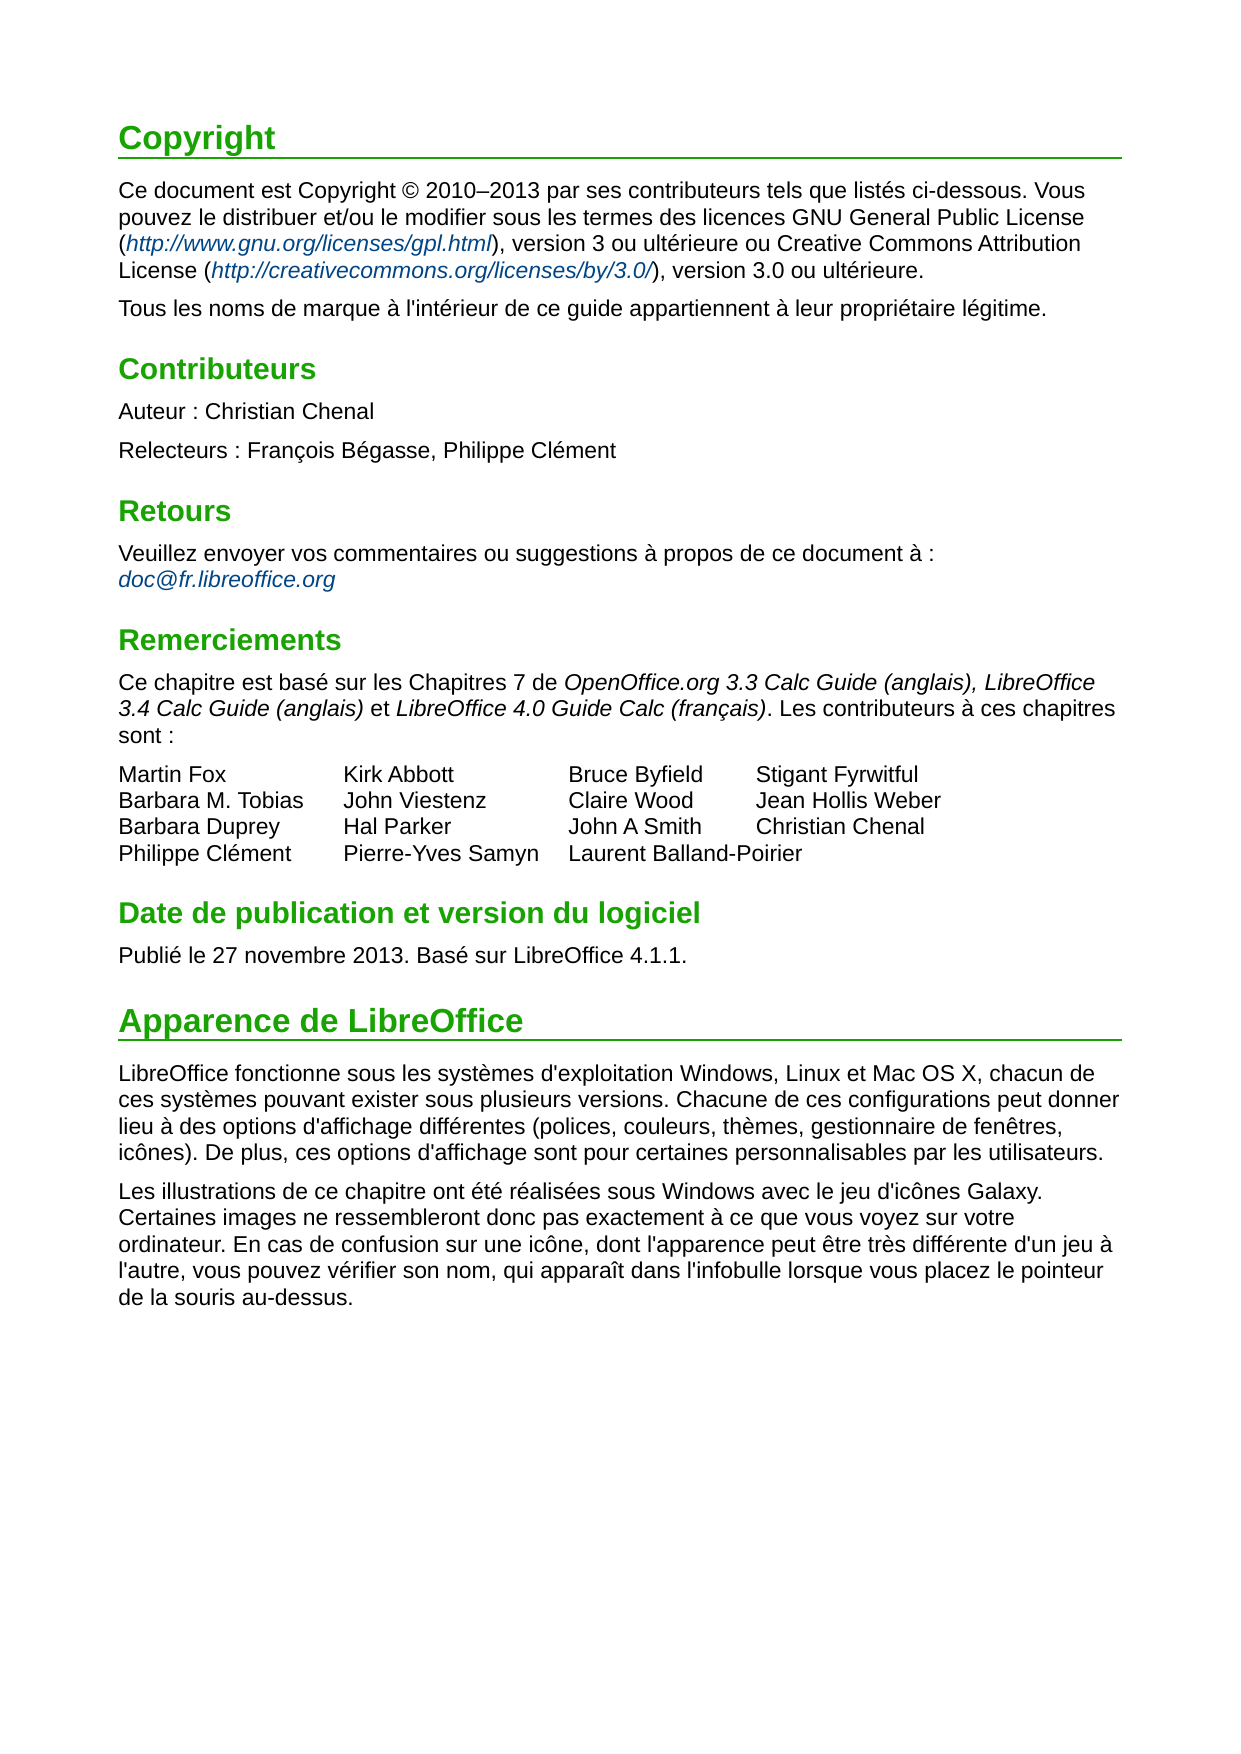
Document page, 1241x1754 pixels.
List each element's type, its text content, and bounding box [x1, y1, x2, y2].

text Retours [118, 493, 1122, 527]
subtitle Apparence de LibreOffice [118, 1001, 1122, 1039]
text Les illustrations de ce chapitre ont été réalisées sous Windows avec le jeu d'icônes Galaxy. Certaines images ne ressembleront donc pas exactement à ce que vous voyez sur votre ordinateur. En cas de confusion sur une icône, dont l'apparence peut être très différente d'un jeu à l'autre, vous pouvez vérifier son nom, qui apparaît dans l'infobulle lorsque vous placez le pointeur de la souris au-dessus. [118, 1178, 1122, 1310]
text Martin Fox Kirk Abbott Bruce Byfield Stigant Fyrwitful Barbara M. Tobias John Viestenz Claire Wood Jean Hollis Weber Barbara Duprey Hal Parker John A Smith Christian Chenal Philippe Clément Pierre-Yves Samyn Laurent Balland-Poirier [118, 761, 1122, 866]
text Remerciements [118, 622, 1122, 657]
text Ce document est Copyright © 2010–2013 par ses contributeurs tels que listés ci-dessous. Vous pouvez le distribuer et/ou le modifier sous les termes des licences GNU General Public License (http://www.gnu.org/licenses/gpl.html), version 3 ou ultérieure ou Creative Commons Attribution License (http://creativecommons.org/licenses/by/3.0/), version 3.0 ou ultérieure. [118, 177, 1122, 283]
subtitle Copyright [118, 118, 1122, 157]
text Tous les noms de marque à l'intérieur de ce guide appartiennent à leur propriétaire légitime. [118, 295, 1122, 322]
text Auteur : Christian Chenal [118, 398, 1122, 424]
text Ce chapitre est basé sur les Chapitres 7 de OpenOffice.org 3.3 Calc Guide (anglais), LibreOffice 3.4 Calc Guide (anglais) et LibreOffice 4.0 Guide Calc (français). Les contributeurs à ces chapitres sont : [118, 669, 1122, 748]
text Date de publication et version du logiciel [118, 896, 1122, 930]
text LibreOffice fonctionne sous les systèmes d'exploitation Windows, Linux et Mac OS X, chacun de ces systèmes pouvant exister sous plusieurs versions. Chacune de ces configurations peut donner lieu à des options d'affichage différentes (polices, couleurs, thèmes, gestionnaire de fenêtres, icônes). De plus, ces options d'affichage sont pour certaines personnalisables par les utilisateurs. [118, 1060, 1122, 1166]
text Relecteurs : François Bégasse, Philippe Clément [118, 437, 1122, 463]
text Publié le 27 novembre 2013. Basé sur LibreOffice 4.1.1. [118, 942, 1122, 969]
text Veuillez envoyer vos commentaires ou suggestions à propos de ce document à : doc@fr.libreoffice.org [118, 540, 1122, 593]
text Contributeurs [118, 351, 1122, 386]
